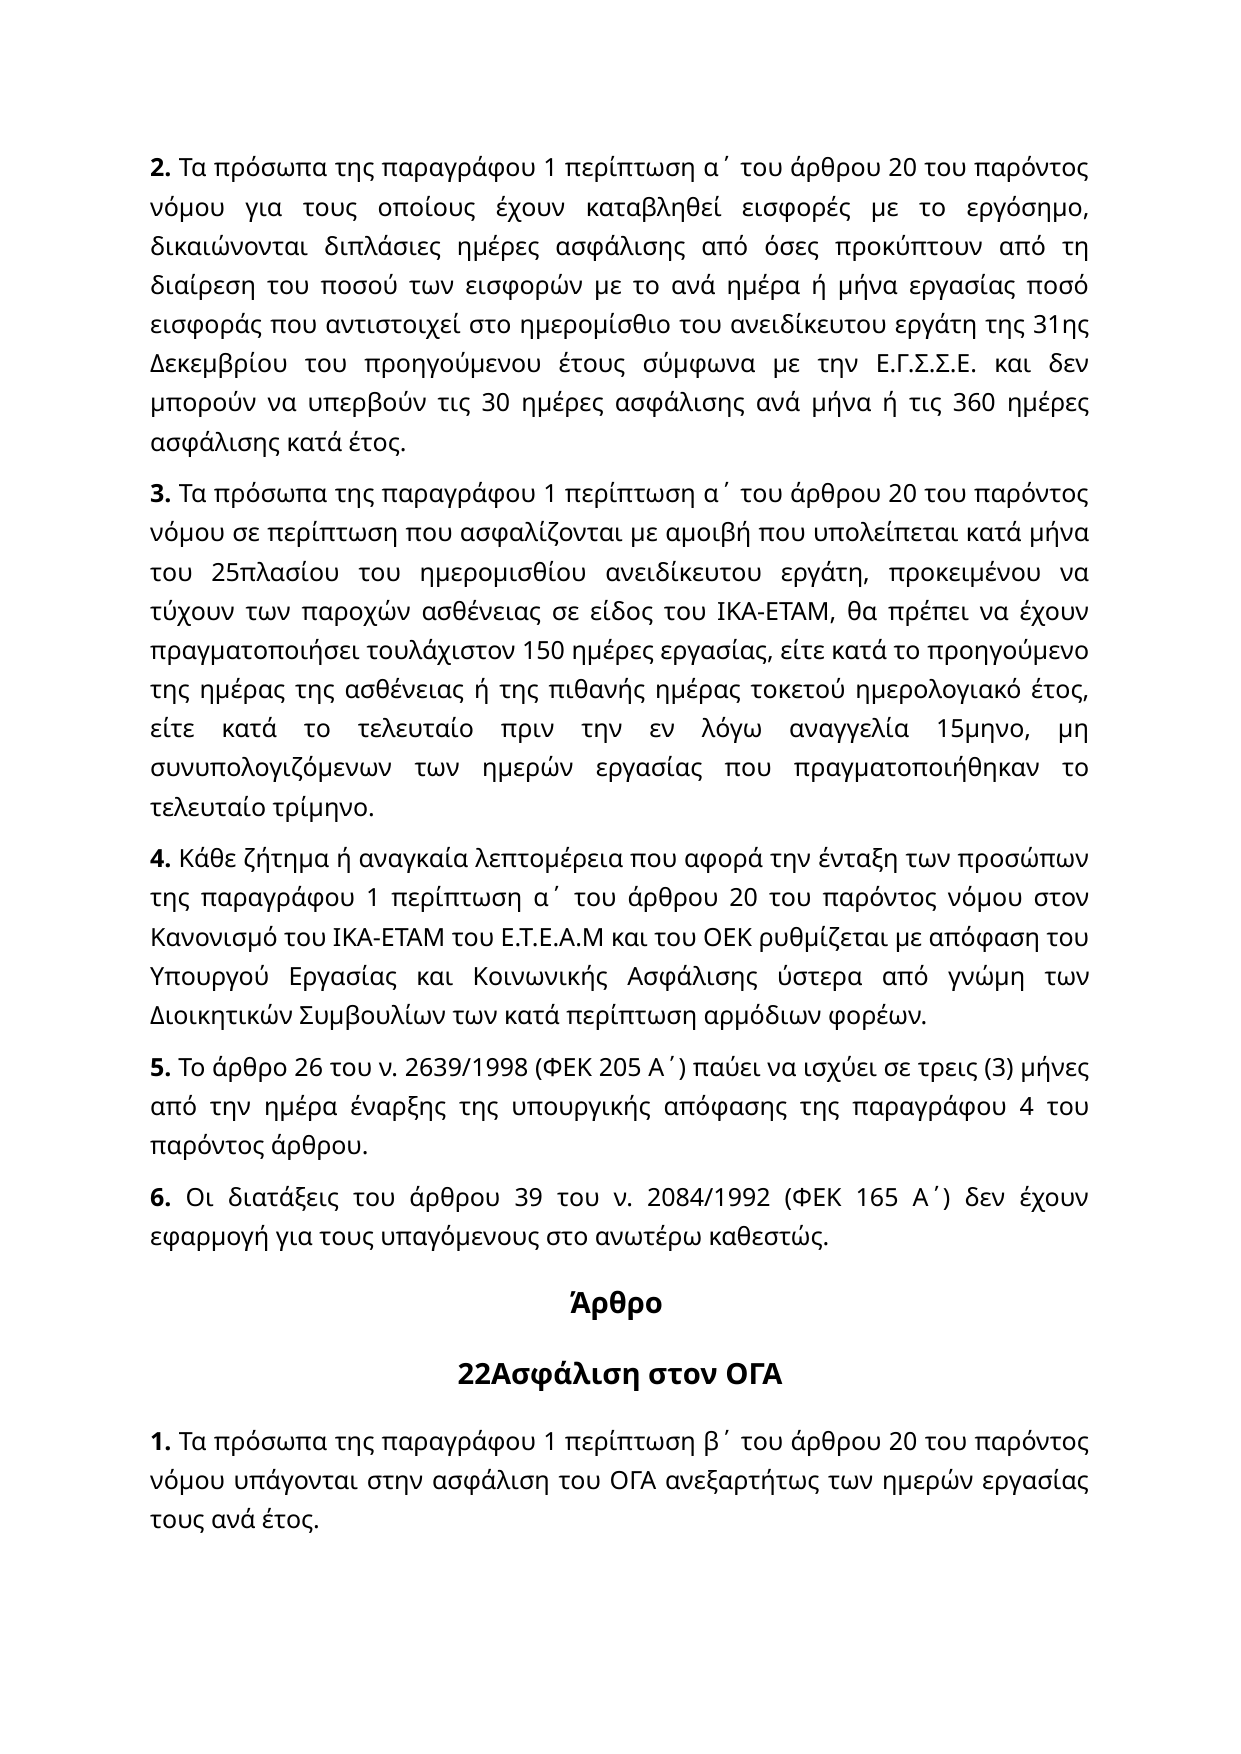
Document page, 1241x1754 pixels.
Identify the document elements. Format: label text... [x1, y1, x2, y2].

subtitle 22Ασφάλιση στον ΟΓΑ [150, 1353, 1090, 1393]
text 6. Οι διατάξεις του άρθρου 39 του ν. 2084/1992 (ΦΕΚ 165 Α΄) δεν έχουν εφαρμογή για τους υπαγόμενους στο ανωτέρω καθεστώς. [150, 1179, 1090, 1252]
text 2. Τα πρόσωπα της παραγράφου 1 περίπτωση α΄ του άρθρου 20 του παρόντος νόμου για τους οποίους έχουν καταβληθεί εισφορές με το εργόσημο, δικαιώνονται διπλάσιες ημέρες ασφάλισης από όσες προκύπτουν από τη διαίρεση του ποσού των εισφορών με το ανά ημέρα ή μήνα εργασίας ποσό εισφοράς που αντιστοιχεί στο ημερομίσθιο του ανειδίκευτου εργάτη της 31ης Δεκεμβρίου του προηγούμενου έτους σύμφωνα με την Ε.Γ.Σ.Σ.Ε. και δεν μπορούν να υπερβούν τις 30 ημέρες ασφάλισης ανά μήνα ή τις 360 ημέρες ασφάλισης κατά έτος. [150, 150, 1090, 458]
text 5. Το άρθρο 26 του ν. 2639/1998 (ΦΕΚ 205 Α΄) παύει να ισχύει σε τρεις (3) μήνες από την ημέρα έναρξης της υπουργικής απόφασης της παραγράφου 4 του παρόντος άρθρου. [150, 1049, 1090, 1162]
subtitle Άρθρο [150, 1282, 1090, 1322]
text 3. Τα πρόσωπα της παραγράφου 1 περίπτωση α΄ του άρθρου 20 του παρόντος νόμου σε περίπτωση που ασφαλίζονται με αμοιβή που υπολείπεται κατά μήνα του 25πλασίου του ημερομισθίου ανειδίκευτου εργάτη, προκειμένου να τύχουν των παροχών ασθένειας σε είδος του ΙΚΑ-ΕΤΑΜ, θα πρέπει να έχουν πραγματοποιήσει τουλάχιστον 150 ημέρες εργασίας, είτε κατά το προηγούμενο της ημέρας της ασθένειας ή της πιθανής ημέρας τοκετού ημερολογιακό έτος, είτε κατά το τελευταίο πριν την εν λόγω αναγγελία 15μηνο, μη συνυπολογιζόμενων των ημερών εργασίας που πραγματοποιήθηκαν το τελευταίο τρίμηνο. [150, 476, 1090, 823]
text 4. Κάθε ζήτημα ή αναγκαία λεπτομέρεια που αφορά την ένταξη των προσώπων της παραγράφου 1 περίπτωση α΄ του άρθρου 20 του παρόντος νόμου στον Κανονισμό του ΙΚΑ-ΕΤΑΜ του Ε.Τ.Ε.Α.Μ και του ΟΕΚ ρυθμίζεται με απόφαση του Υπουργού Εργασίας και Κοινωνικής Ασφάλισης ύστερα από γνώμη των Διοικητικών Συμβουλίων των κατά περίπτωση αρμόδιων φορέων. [150, 841, 1090, 1032]
text 1. Τα πρόσωπα της παραγράφου 1 περίπτωση β΄ του άρθρου 20 του παρόντος νόμου υπάγονται στην ασφάλιση του ΟΓΑ ανεξαρτήτως των ημερών εργασίας τους ανά έτος. [150, 1424, 1090, 1536]
